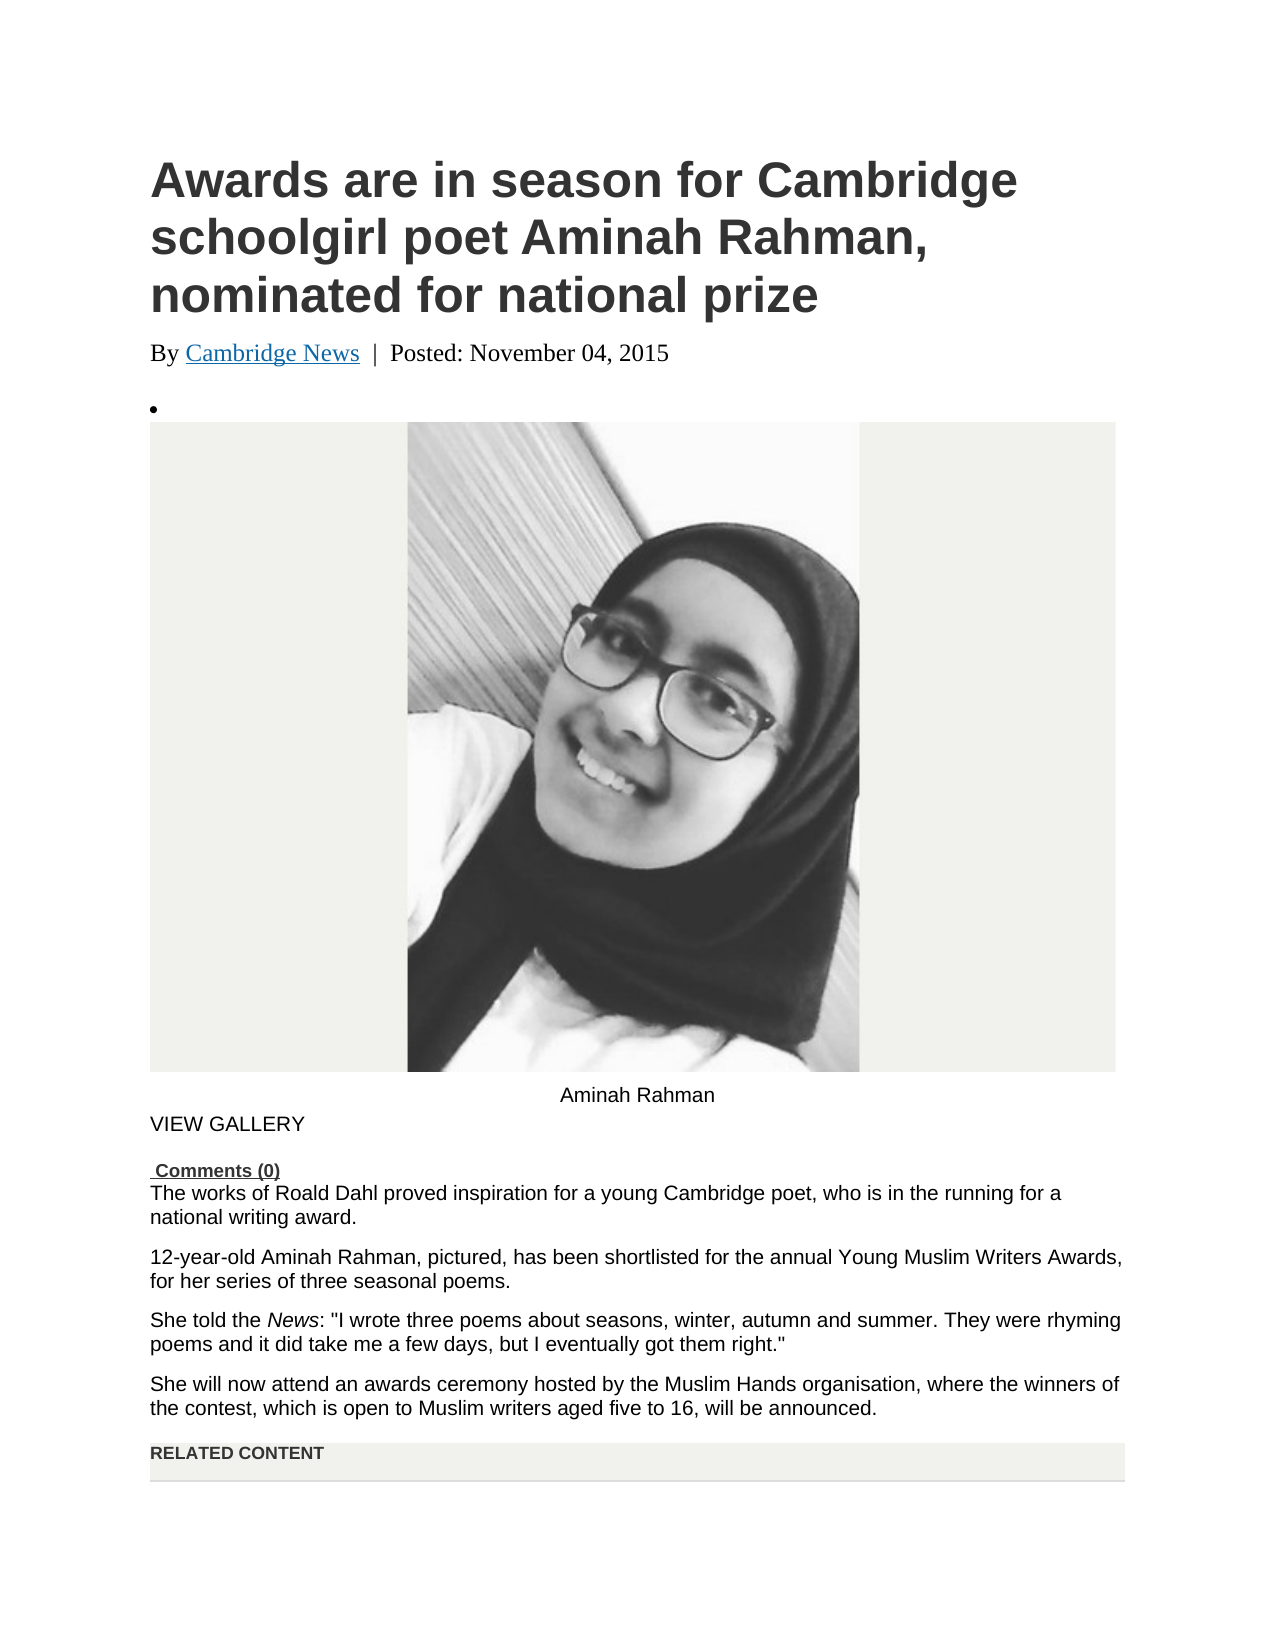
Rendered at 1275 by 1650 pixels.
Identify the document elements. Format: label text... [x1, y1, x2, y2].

text By Cambridge News | Posted: November 04, 2015 [150, 338, 1125, 367]
text 12-year-old Aminah Rahman, pictured, has been shortlisted for the annual Young Muslim Writers Awards, for her series of three seasonal poems. [150, 1245, 1125, 1293]
text Comments (0) [150, 1152, 1125, 1181]
text Aminah Rahman [150, 1082, 1125, 1106]
text Awards are in season for Cambridge schoolgirl poet Aminah Rahman, nominated for national prize [150, 150, 1125, 322]
text She will now attend an awards ceremony hosted by the Muslim Hands organisation, where the winners of the contest, which is open to Muslim writers aged five to 16, will be announced. [150, 1372, 1125, 1420]
text The works of Roald Dahl proved inspiration for a young Cambridge poet, who is in the running for a national writing award. [150, 1181, 1125, 1229]
text RELATED CONTENT [150, 1443, 1125, 1480]
text VIEW GALLERY [150, 1106, 1125, 1135]
text She told the News: "I wrote three poems about seasons, winter, autumn and summer. They were rhyming poems and it did take me a few days, but I eventually got them right." [150, 1308, 1125, 1356]
